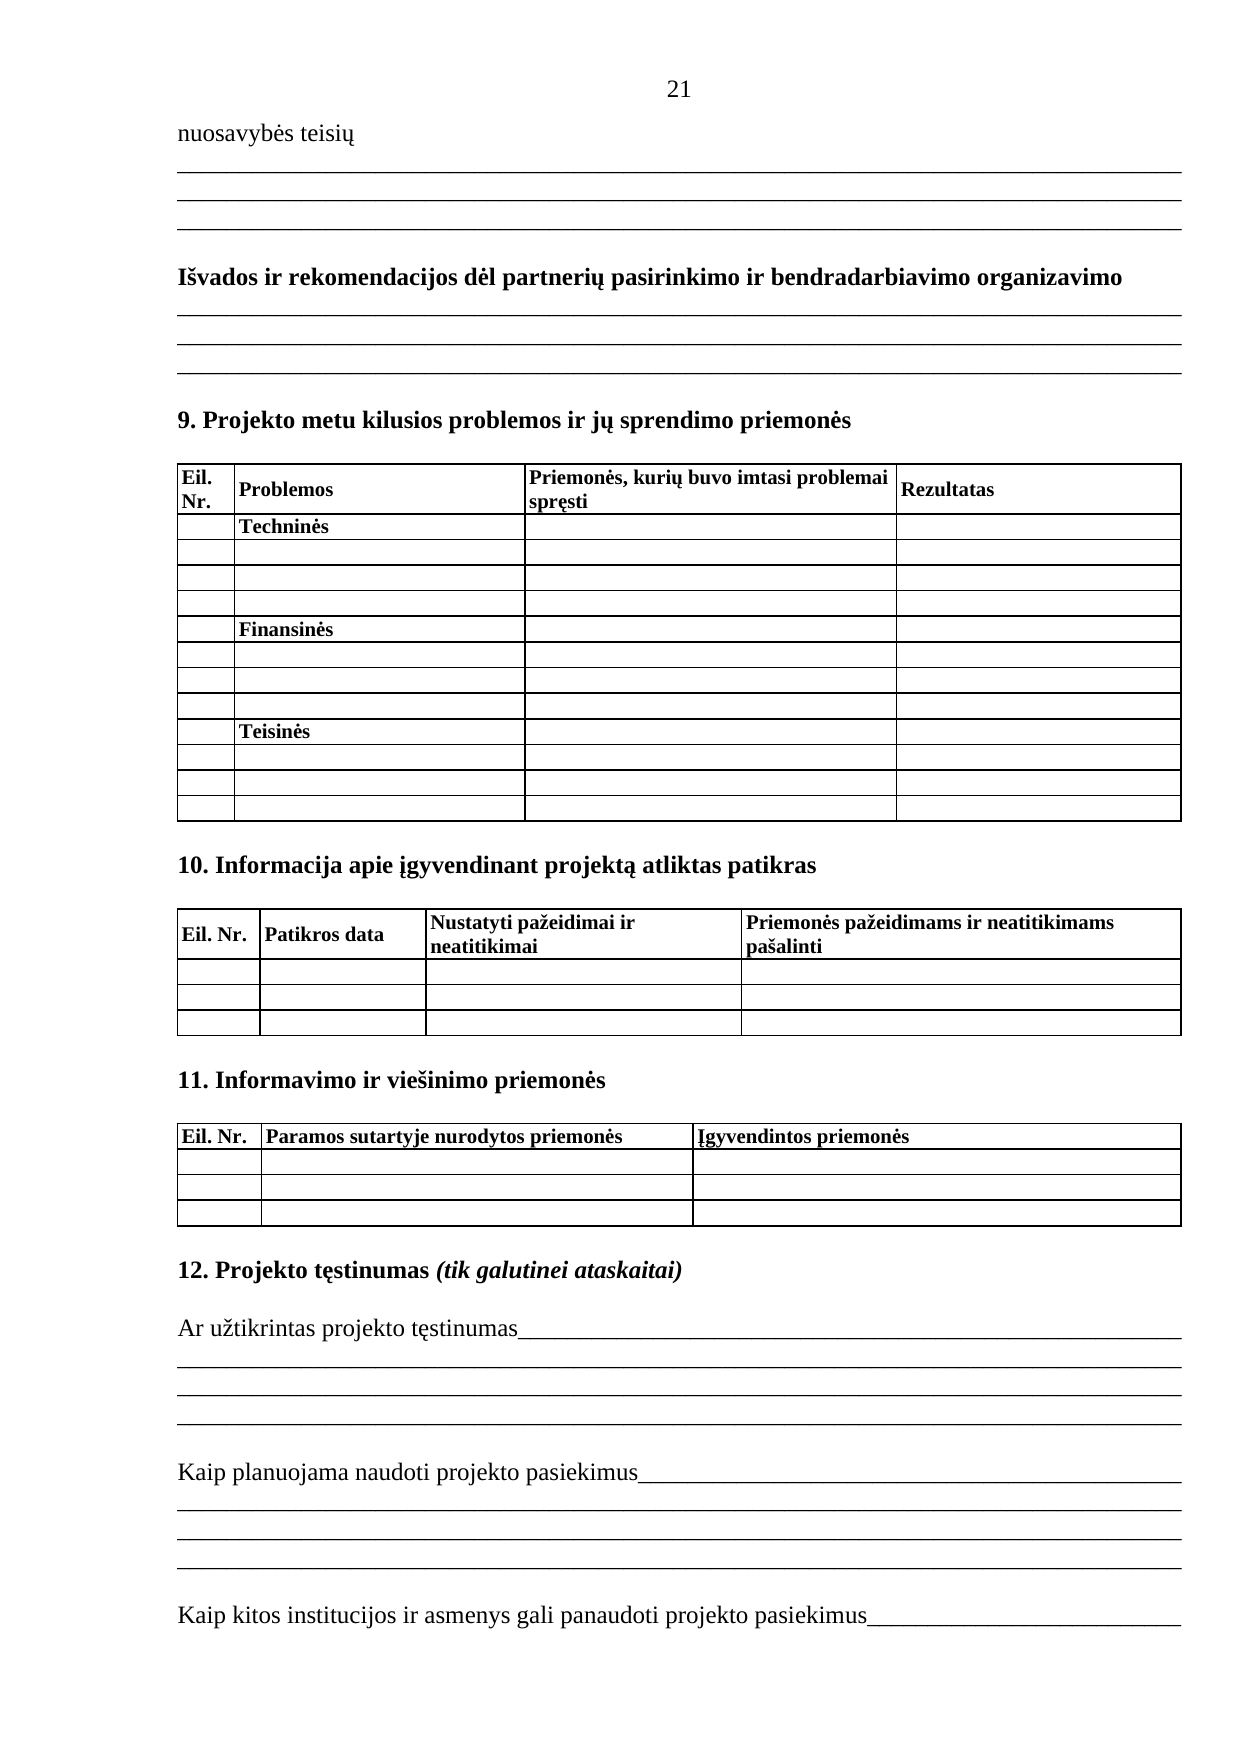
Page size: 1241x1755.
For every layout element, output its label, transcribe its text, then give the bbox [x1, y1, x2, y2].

table_cell [230, 668, 234, 692]
table_cell [892, 566, 896, 590]
table_cell [897, 591, 901, 615]
table_cell [897, 643, 901, 667]
table_cell [892, 643, 896, 667]
table_cell [892, 515, 896, 538]
text 9. Projekto metu kilusios problemos ir jų sprendimo priemonės [177, 406, 1181, 434]
table_cell [897, 720, 901, 743]
table_cell [262, 1175, 266, 1199]
table_cell [892, 668, 896, 692]
table_cell [897, 617, 901, 641]
table_cell [737, 985, 741, 1009]
table_cell [897, 694, 901, 718]
table_cell [257, 1175, 261, 1199]
table_cell [230, 540, 234, 564]
text Ar užtikrintas projekto tęstinumas [177, 1313, 1181, 1342]
table_cell [737, 960, 741, 983]
table_header Eil. Nr. [230, 465, 234, 513]
table_cell [892, 720, 896, 743]
table_cell [230, 643, 234, 667]
table_cell [892, 617, 896, 641]
text nuosavybės teisių [177, 118, 1181, 147]
table_header Problemos [235, 465, 524, 513]
table_cell [257, 1150, 261, 1174]
table_cell [897, 566, 901, 590]
text 10. Informacija apie įgyvendinant projektą atliktas patikras [177, 851, 1181, 879]
text Kaip kitos institucijos ir asmenys gali panaudoti projekto pasiekimus [177, 1600, 1181, 1629]
table_cell [257, 1201, 261, 1225]
text Kaip planuojama naudoti projekto pasiekimus [177, 1457, 1181, 1485]
table_cell [262, 1150, 266, 1174]
table_cell [230, 771, 234, 795]
table_cell [897, 796, 901, 820]
table_cell [892, 796, 896, 820]
text 12. Projekto tęstinumas (tik galutinei ataskaitai) [177, 1255, 1181, 1284]
table_cell [230, 515, 234, 538]
table_cell [230, 720, 234, 743]
table_cell [230, 617, 234, 641]
table_cell [230, 591, 234, 615]
table_cell [892, 771, 896, 795]
table_cell [737, 1011, 741, 1035]
table_cell [897, 668, 901, 692]
table_header Patikros data [261, 910, 425, 958]
table_cell [230, 796, 234, 820]
table_cell [230, 566, 234, 590]
table_cell [897, 540, 901, 564]
table_cell [892, 540, 896, 564]
table_cell [230, 694, 234, 718]
table_header Rezultatas [897, 465, 1180, 513]
table_header Eil. Nr. [178, 910, 259, 958]
table_cell [262, 1201, 266, 1225]
table_cell [897, 515, 901, 538]
text Išvados ir rekomendacijos dėl partnerių pasirinkimo ir bendradarbiavimo organizavimo [177, 262, 1181, 291]
table_cell [892, 591, 896, 615]
table_cell [230, 745, 234, 769]
table_cell [897, 771, 901, 795]
text 11. Informavimo ir viešinimo priemonės [177, 1065, 1181, 1094]
table_cell [892, 745, 896, 769]
table_cell [892, 694, 896, 718]
table_cell [742, 985, 746, 1009]
table_cell [742, 1011, 746, 1035]
table_cell [742, 960, 746, 983]
table_cell [897, 745, 901, 769]
